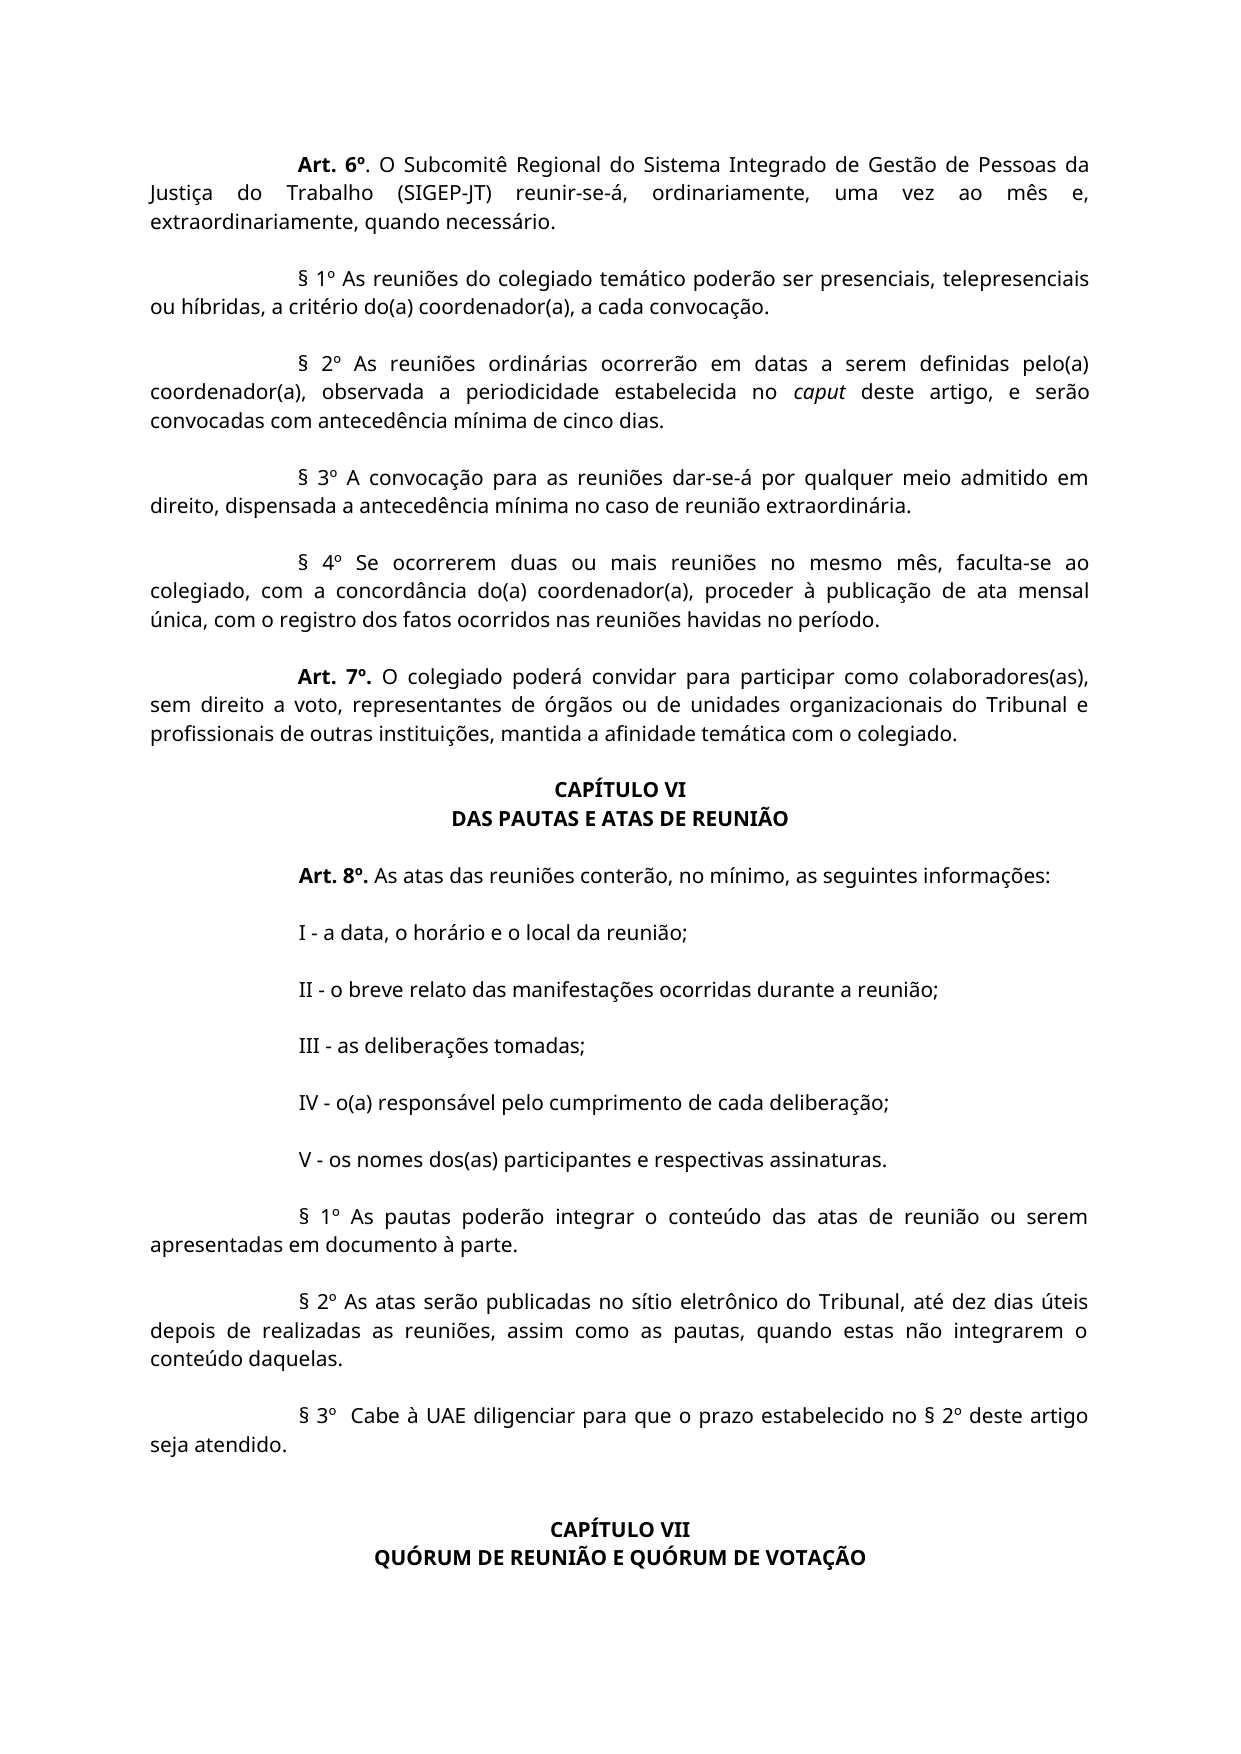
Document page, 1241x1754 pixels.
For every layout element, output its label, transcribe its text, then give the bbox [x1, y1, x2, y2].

text III - as deliberações tomadas; [150, 1032, 1090, 1060]
text II - o breve relato das manifestações ocorridas durante a reunião; [150, 975, 1090, 1003]
text Art. 6º. O Subcomitê Regional do Sistema Integrado de Gestão de Pessoas da Justiça do Trabalho (SIGEP-JT) reunir-se-á, ordinariamente, uma vez ao mês e, extraordinariamente, quando necessário. [150, 150, 1090, 235]
text CAPÍTULO VII [150, 1515, 1090, 1543]
text § 3º A convocação para as reuniões dar-se-á por qualquer meio admitido em direito, dispensada a antecedência mínima no caso de reunião extraordinária. [150, 463, 1090, 520]
text § 2º As atas serão publicadas no sítio eletrônico do Tribunal, até dez dias úteis depois de realizadas as reuniões, assim como as pautas, quando estas não integrarem o conteúdo daquelas. [150, 1287, 1090, 1373]
text CAPÍTULO VI [150, 776, 1090, 804]
text V - os nomes dos(as) participantes e respectivas assinaturas. [150, 1145, 1090, 1174]
text I - a data, o horário e o local da reunião; [150, 918, 1090, 946]
text QUÓRUM DE REUNIÃO E QUÓRUM DE VOTAÇÃO [150, 1543, 1090, 1572]
text § 3º Cabe à UAE diligenciar para que o prazo estabelecido no § 2º deste artigo seja atendido. [150, 1401, 1090, 1458]
text § 2º As reuniões ordinárias ocorrerão em datas a serem definidas pelo(a) coordenador(a), observada a periodicidade estabelecida no caput deste artigo, e serão convocadas com antecedência mínima de cinco dias. [150, 349, 1090, 434]
text Art. 7º. O colegiado poderá convidar para participar como colaboradores(as), sem direito a voto, representantes de órgãos ou de unidades organizacionais do Tribunal e profissionais de outras instituições, mantida a afinidade temática com o colegiado. [150, 662, 1090, 747]
text § 1º As reuniões do colegiado temático poderão ser presenciais, telepresenciais ou híbridas, a critério do(a) coordenador(a), a cada convocação. [150, 264, 1090, 321]
text DAS PAUTAS E ATAS DE REUNIÃO [150, 804, 1090, 832]
text § 4º Se ocorrerem duas ou mais reuniões no mesmo mês, faculta-se ao colegiado, com a concordância do(a) coordenador(a), proceder à publicação de ata mensal única, com o registro dos fatos ocorridos nas reuniões havidas no período. [150, 548, 1090, 633]
text Art. 8º. As atas das reuniões conterão, no mínimo, as seguintes informações: [150, 861, 1090, 889]
text IV - o(a) responsável pelo cumprimento de cada deliberação; [150, 1088, 1090, 1117]
text § 1º As pautas poderão integrar o conteúdo das atas de reunião ou serem apresentadas em documento à parte. [150, 1202, 1090, 1259]
